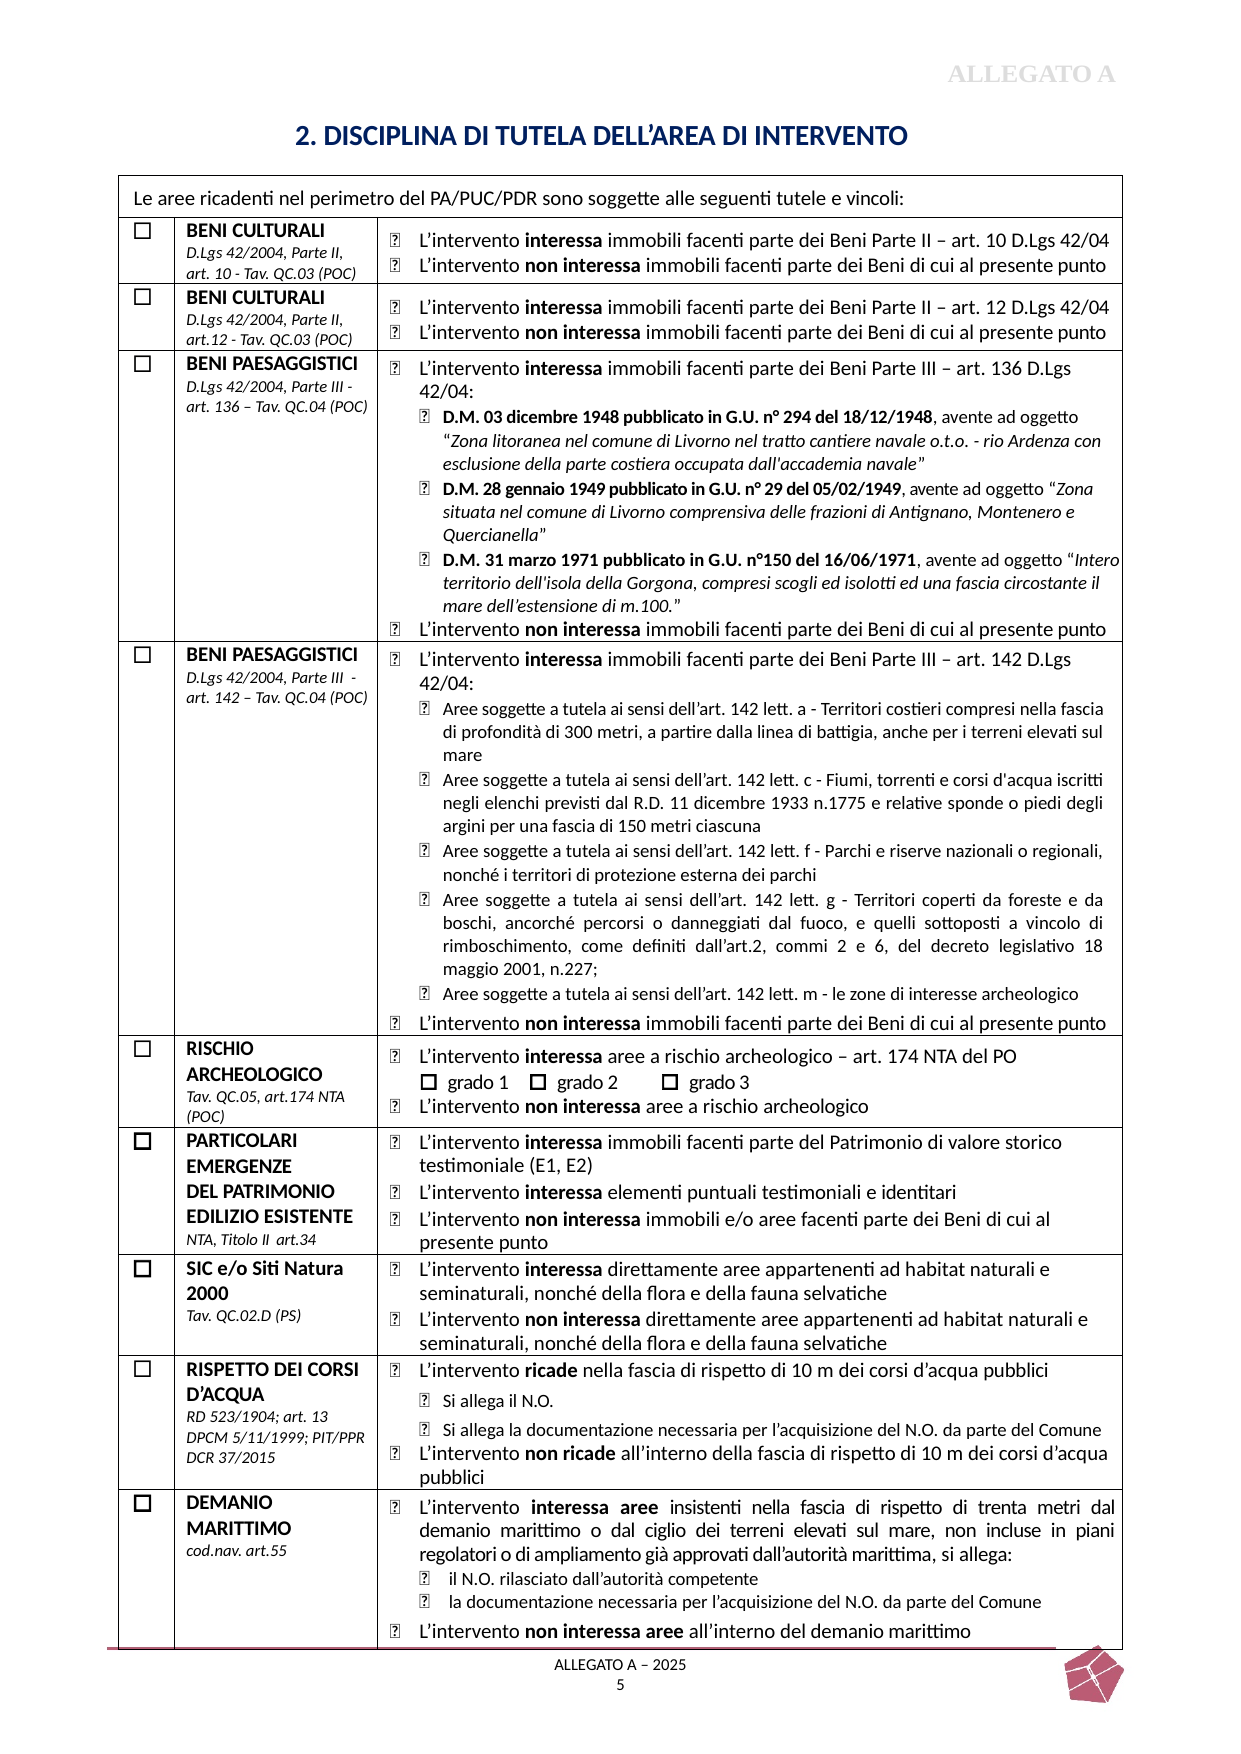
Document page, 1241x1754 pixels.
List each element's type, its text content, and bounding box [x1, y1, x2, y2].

table_cell L’intervento interessa immobili facenti parte dei Beni Parte II – art. 10 D.Lgs 42/04 L’intervento non interessa immobili facenti parte dei Beni di cui al presente punto [378, 218, 1122, 283]
table_header Le aree ricadenti nel perimetro del PA/PUC/PDR sono soggette alle seguenti tutele e vincoli: [119, 176, 1122, 217]
table_cell L’intervento interessa aree a rischio archeologico – art. 174 NTA del PO  grado 1  grado 2  grado 3 L’intervento non interessa aree a rischio archeologico [378, 1036, 1122, 1127]
table_cell PARTICOLARI EMERGENZE DEL PATRIMONIO EDILIZIO ESISTENTE NTA, Titolo II art.34 [175, 1128, 377, 1254]
picture [175, 1634, 377, 1649]
picture [63, 1634, 1177, 1714]
picture [378, 1634, 1122, 1649]
table_cell  [119, 218, 174, 283]
table_cell RISPETTO DEI CORSI D’ACQUA RD 523/1904; art. 13 DPCM 5/11/1999; PIT/PPR DCR 37/2015 [175, 1356, 377, 1489]
table_cell BENI CULTURALI D.Lgs 42/2004, Parte II, art.12 - Tav. QC.03 (POC) [175, 284, 377, 350]
table_cell L’intervento ricade nella fascia di rispetto di 10 m dei corsi d’acqua pubblici Si allega il N.O. Si allega la documentazione necessaria per l’acquisizione del N.O. da parte del Comune L’intervento non ricade all’interno della fascia di rispetto di 10 m dei corsi d’acqua pubblici [378, 1356, 1122, 1489]
table_cell  [119, 1356, 174, 1489]
table_cell L’intervento interessa immobili facenti parte del Patrimonio di valore storico testimoniale (E1, E2) L’intervento interessa elementi puntuali testimoniali e identitari L’intervento non interessa immobili e/o aree facenti parte dei Beni di cui al presente punto [378, 1128, 1122, 1254]
table_cell BENI PAESAGGISTICI D.Lgs 42/2004, Parte III - art. 142 – Tav. QC.04 (POC) [175, 642, 377, 1035]
table_cell L’intervento interessa immobili facenti parte dei Beni Parte III – art. 142 D.Lgs 42/04: Aree soggette a tutela ai sensi dell’art. 142 lett. a - Territori costieri compresi nella fascia di profondità di 300 metri, a partire dalla linea di battigia, anche per i terreni elevati sul mare Aree soggette a tutela ai sensi dell’art. 142 lett. c - Fiumi, torrenti e corsi d'acqua iscritti negli elenchi previsti dal R.D. 11 dicembre 1933 n.1775 e relative sponde o piedi degli argini per una fascia di 150 metri ciascuna Aree soggette a tutela ai sensi dell’art. 142 lett. f - Parchi e riserve nazionali o regionali, nonché i territori di protezione esterna dei parchi Aree soggette a tutela ai sensi dell’art. 142 lett. g - Territori coperti da foreste e da boschi, ancorché percorsi o danneggiati dal fuoco, e quelli sottoposti a vincolo di rimboschimento, come definiti dall’art.2, commi 2 e 6, del decreto legislativo 18 maggio 2001, n.227; Aree soggette a tutela ai sensi dell’art. 142 lett. m - le zone di interesse archeologico L’intervento non interessa immobili facenti parte dei Beni di cui al presente punto [378, 642, 1122, 1035]
table_cell  [119, 1036, 174, 1127]
table_cell  [119, 284, 174, 350]
text 2. DISCIPLINA DI TUTELA DELL’AREA DI INTERVENTO [185, 117, 1018, 152]
picture [119, 1634, 174, 1649]
table_cell  [119, 1128, 174, 1254]
table_cell  [119, 1255, 174, 1355]
table_cell L’intervento interessa aree insistenti nella fascia di rispetto di trenta metri dal demanio marittimo o dal ciglio dei terreni elevati sul mare, non incluse in piani regolatori o di ampliamento già approvati dall’autorità marittima, si allega: il N.O. rilasciato dall’autorità competente la documentazione necessaria per l’acquisizione del N.O. da parte del Comune L’intervento non interessa aree all’interno del demanio marittimo [378, 1490, 1122, 1634]
table_cell L’intervento interessa direttamente aree appartenenti ad habitat naturali e seminaturali, nonché della flora e della fauna selvatiche L’intervento non interessa direttamente aree appartenenti ad habitat naturali e seminaturali, nonché della flora e della fauna selvatiche [378, 1255, 1122, 1355]
table_cell  [119, 642, 174, 1035]
table_cell RISCHIO ARCHEOLOGICO Tav. QC.05, art.174 NTA (POC) [175, 1036, 377, 1127]
table_cell  [119, 351, 174, 641]
table_cell SIC e/o Siti Natura 2000 Tav. QC.02.D (PS) [175, 1255, 377, 1355]
table_cell DEMANIO MARITTIMO cod.nav. art.55 [175, 1490, 377, 1634]
table_cell L’intervento interessa immobili facenti parte dei Beni Parte II – art. 12 D.Lgs 42/04 L’intervento non interessa immobili facenti parte dei Beni di cui al presente punto [378, 284, 1122, 350]
table_cell BENI PAESAGGISTICI D.Lgs 42/2004, Parte III - art. 136 – Tav. QC.04 (POC) [175, 351, 377, 641]
table_cell L’intervento interessa immobili facenti parte dei Beni Parte III – art. 136 D.Lgs 42/04: D.M. 03 dicembre 1948 pubblicato in G.U. n° 294 del 18/12/1948, avente ad oggetto “Zona litoranea nel comune di Livorno nel tratto cantiere navale o.t.o. - rio Ardenza con esclusione della parte costiera occupata dall'accademia navale” D.M. 28 gennaio 1949 pubblicato in G.U. n° 29 del 05/02/1949, avente ad oggetto “Zona situata nel comune di Livorno comprensiva delle frazioni di Antignano, Montenero e Quercianella” D.M. 31 marzo 1971 pubblicato in G.U. n°150 del 16/06/1971, avente ad oggetto “Intero territorio dell'isola della Gorgona, compresi scogli ed isolotti ed una fascia circostante il mare dell’estensione di m.100.” L’intervento non interessa immobili facenti parte dei Beni di cui al presente punto [378, 351, 1122, 641]
table_cell BENI CULTURALI D.Lgs 42/2004, Parte II, art. 10 - Tav. QC.03 (POC) [175, 218, 377, 283]
table_cell  [119, 1490, 174, 1634]
